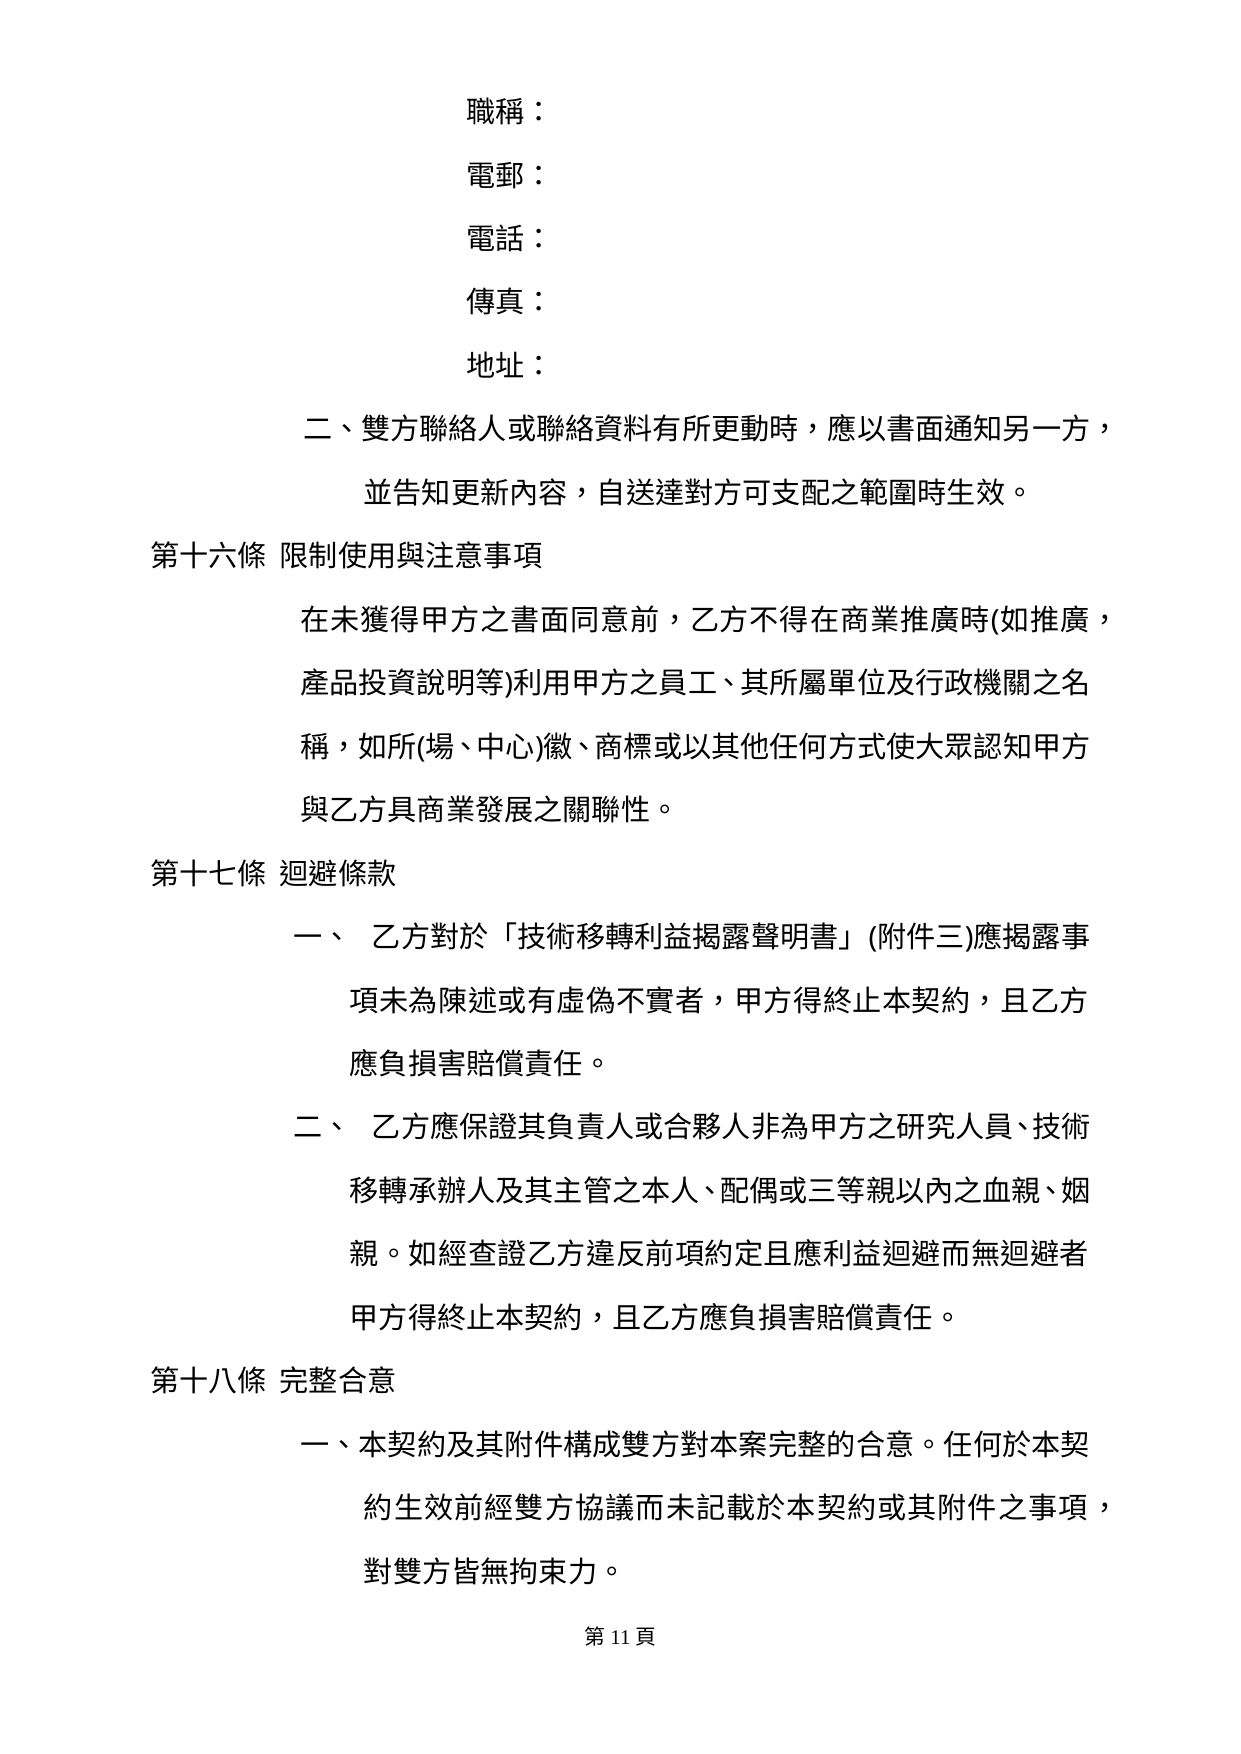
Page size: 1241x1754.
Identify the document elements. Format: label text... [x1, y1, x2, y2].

text 電郵： [375, 152, 1090, 194]
text 一、本契約及其附件構成雙方對本案完整的合意。任何於本契約生效前經雙方協議而未記載於本契約或其附件之事項，對雙方皆無拘束力。 [300, 1421, 1090, 1590]
subtitle 第十八條 完整合意 [150, 1358, 1090, 1400]
text 傳真： [375, 279, 1090, 321]
subtitle 第十六條 限制使用與注意事項 [150, 533, 1090, 575]
text 第十七條 迴避條款 [150, 850, 1090, 892]
list 乙方對於「技術移轉利益揭露聲明書」(附件三)應揭露事項未為陳述或有虛偽不實者，甲方得終止本契約，且乙方應負損害賠償責任。 [293, 914, 1090, 1083]
text 職稱： [375, 89, 1090, 131]
list 乙方應保證其負責人或合夥人非為甲方之研究人員、技術移轉承辦人及其主管之本人、配偶或三等親以內之血親、姻親。如經查證乙方違反前項約定且應利益迴避而無迴避者，甲方得終止本契約，且乙方應負損害賠償責任。 [293, 1104, 1090, 1337]
text 在未獲得甲方之書面同意前，乙方不得在商業推廣時(如推廣，產品投資說明等)利用甲方之員工、其所屬單位及行政機關之名稱，如所(場、中心)徽、商標或以其他任何方式使大眾認知甲方與乙方具商業發展之關聯性。 [300, 596, 1090, 829]
text 電話： [375, 216, 1090, 258]
text 地址： [375, 342, 1090, 385]
text 二、雙方聯絡人或聯絡資料有所更動時，應以書面通知另一方，並告知更新內容，自送達對方可支配之範圍時生效。 [304, 406, 1090, 512]
